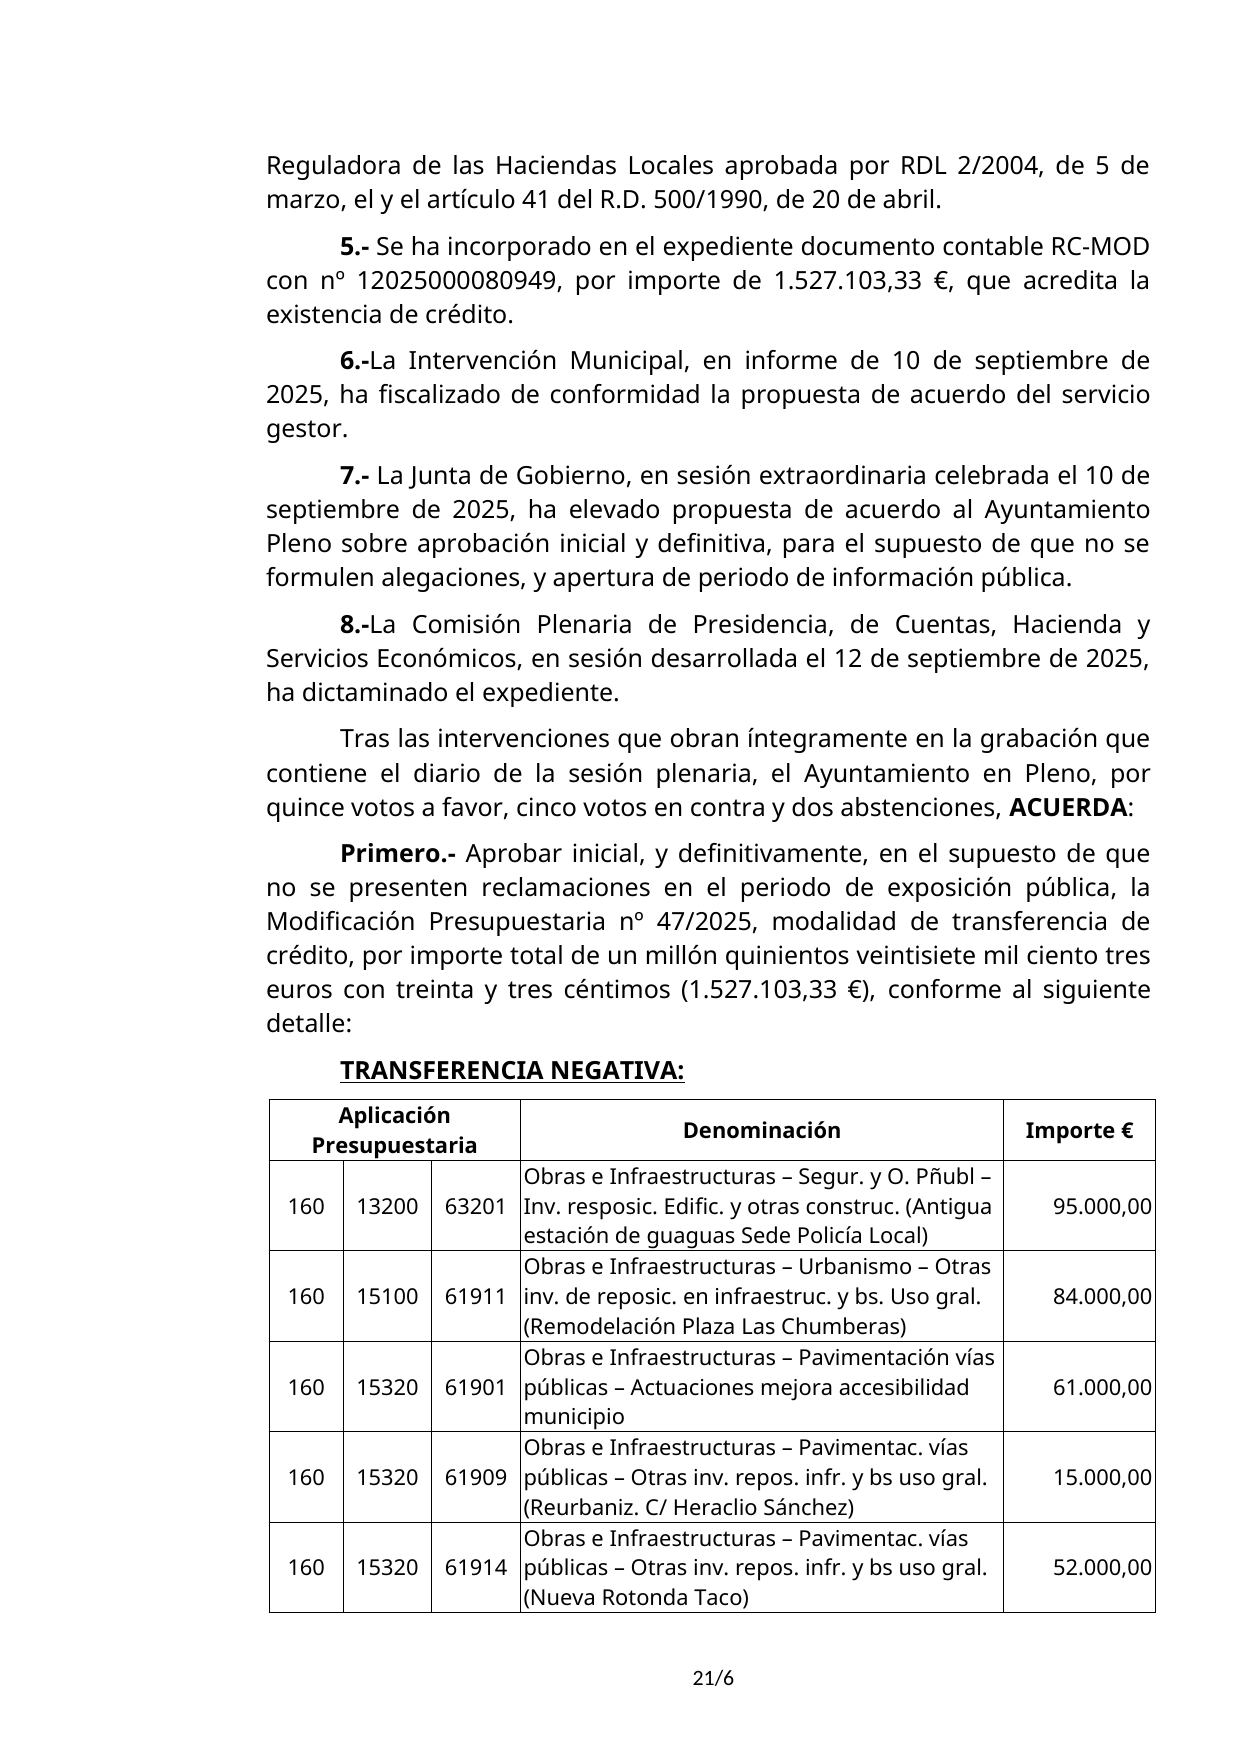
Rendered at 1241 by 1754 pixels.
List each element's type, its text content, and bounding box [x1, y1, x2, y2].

table_cell 13200 [344, 1161, 431, 1250]
text 5.- Se ha incorporado en el expediente documento contable RC-MOD con nº 12025000080949, por importe de 1.527.103,33 €, que acredita la existencia de crédito. [266, 228, 1152, 331]
table_cell 61909 [432, 1432, 520, 1522]
text 7.- La Junta de Gobierno, en sesión extraordinaria celebrada el 10 de septiembre de 2025, ha elevado propuesta de acuerdo al Ayuntamiento Pleno sobre aprobación inicial y definitiva, para el supuesto de que no se formulen alegaciones, y apertura de periodo de información pública. [266, 458, 1152, 594]
table_cell 84.000,00 [1004, 1251, 1155, 1341]
table_cell 15320 [344, 1523, 431, 1612]
table_cell 61901 [432, 1342, 520, 1431]
table_header Importe € [1004, 1100, 1155, 1160]
table_cell 160 [270, 1251, 343, 1341]
table_cell 160 [270, 1161, 343, 1250]
table_cell 61911 [432, 1251, 520, 1341]
text 8.-La Comisión Plenaria de Presidencia, de Cuentas, Hacienda y Servicios Económicos, en sesión desarrollada el 12 de septiembre de 2025, ha dictaminado el expediente. [266, 606, 1152, 709]
text Reguladora de las Haciendas Locales aprobada por RDL 2/2004, de 5 de marzo, el y el artículo 41 del R.D. 500/1990, de 20 de abril. [266, 148, 1152, 216]
table_cell Obras e Infraestructuras – Pavimentac. vías públicas – Otras inv. repos. infr. y bs uso gral. (Reurbaniz. C/ Heraclio Sánchez) [521, 1432, 1003, 1522]
table_cell 15320 [344, 1342, 431, 1431]
table_cell Obras e Infraestructuras – Segur. y O. Pñubl – Inv. resposic. Edific. y otras construc. (Antigua estación de guaguas Sede Policía Local) [521, 1161, 1003, 1250]
table_cell 95.000,00 [1004, 1161, 1155, 1250]
text Tras las intervenciones que obran íntegramente en la grabación que contiene el diario de la sesión plenaria, el Ayuntamiento en Pleno, por quince votos a favor, cinco votos en contra y dos abstenciones, ACUERDA: [266, 721, 1152, 823]
table_cell 61.000,00 [1004, 1342, 1155, 1431]
table_cell 61914 [432, 1523, 520, 1612]
table_cell 160 [270, 1523, 343, 1612]
table_cell 15.000,00 [1004, 1432, 1155, 1522]
text TRANSFERENCIA NEGATIVA: [266, 1053, 1152, 1087]
table_cell Obras e Infraestructuras – Pavimentación vías públicas – Actuaciones mejora accesibilidad municipio [521, 1342, 1003, 1431]
table_cell 160 [270, 1432, 343, 1522]
table_header Aplicación Presupuestaria [270, 1100, 520, 1160]
table_cell Obras e Infraestructuras – Urbanismo – Otras inv. de reposic. en infraestruc. y bs. Uso gral. (Remodelación Plaza Las Chumberas) [521, 1251, 1003, 1341]
table_cell Obras e Infraestructuras – Pavimentac. vías públicas – Otras inv. repos. infr. y bs uso gral. (Nueva Rotonda Taco) [521, 1523, 1003, 1612]
text Primero.- Aprobar inicial, y definitivamente, en el supuesto de que no se presenten reclamaciones en el periodo de exposición pública, la Modificación Presupuestaria nº 47/2025, modalidad de transferencia de crédito, por importe total de un millón quinientos veintisiete mil ciento tres euros con treinta y tres céntimos (1.527.103,33 €), conforme al siguiente detalle: [266, 836, 1152, 1040]
table_cell 15100 [344, 1251, 431, 1341]
table_header Denominación [521, 1100, 1003, 1160]
table_cell 160 [270, 1342, 343, 1431]
table_cell 15320 [344, 1432, 431, 1522]
table_cell 63201 [432, 1161, 520, 1250]
table_cell 52.000,00 [1004, 1523, 1155, 1612]
text 6.-La Intervención Municipal, en informe de 10 de septiembre de 2025, ha fiscalizado de conformidad la propuesta de acuerdo del servicio gestor. [266, 343, 1152, 445]
